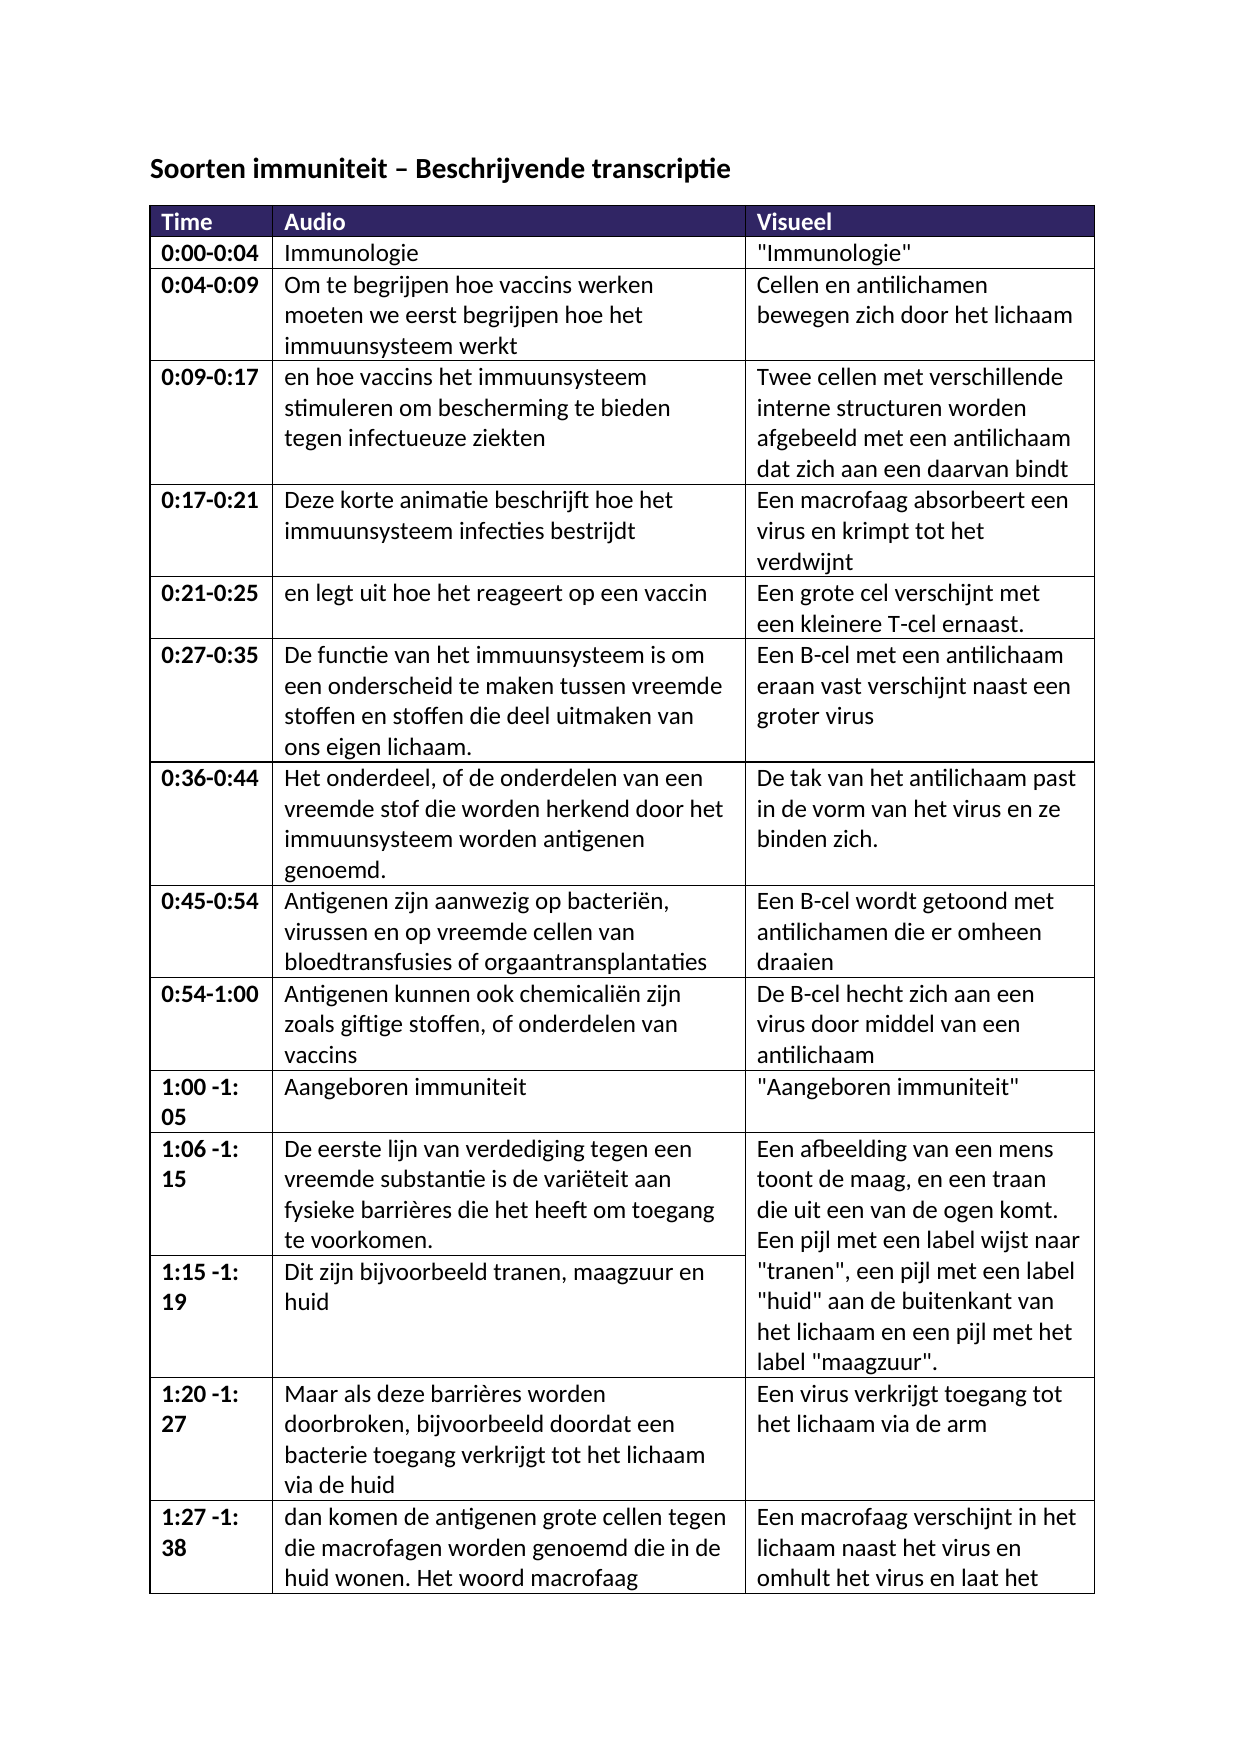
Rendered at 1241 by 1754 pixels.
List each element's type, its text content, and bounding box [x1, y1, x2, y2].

table_cell 0:00-0:04 [151, 237, 272, 268]
table_cell Een virus verkrijgt toegang tot het lichaam via de arm [746, 1378, 1094, 1500]
table_cell De eerste lijn van verdediging tegen een vreemde substantie is de variëteit aan fysieke barrières die het heeft om toegang te voorkomen. [273, 1133, 745, 1255]
table_cell Het onderdeel, of de onderdelen van een vreemde stof die worden herkend door het immuunsysteem worden antigenen genoemd. [273, 763, 745, 884]
table_cell Twee cellen met verschillende interne structuren worden afgebeeld met een antilichaam dat zich aan een daarvan bindt [746, 361, 1094, 483]
table_cell De tak van het antilichaam past in de vorm van het virus en ze binden zich. [746, 763, 1094, 884]
table_cell Een B-cel met een antilichaam eraan vast verschijnt naast een groter virus [746, 639, 1094, 761]
table_cell 1:00 -1: 05 [151, 1071, 272, 1132]
table_cell De B-cel hecht zich aan een virus door middel van een antilichaam [746, 978, 1094, 1070]
table_cell Maar als deze barrières worden doorbroken, bijvoorbeeld doordat een bacterie toegang verkrijgt tot het lichaam via de huid [273, 1378, 745, 1500]
table_cell 0:21-0:25 [151, 577, 272, 638]
table_cell Een afbeelding van een mens toont de maag, en een traan die uit een van de ogen komt. Een pijl met een label wijst naar "tranen", een pijl met een label "huid" aan de buitenkant van het lichaam en een pijl met het label "maagzuur". [746, 1133, 1094, 1377]
table_cell 0:17-0:21 [151, 485, 272, 576]
table_cell 1:27 -1: 38 [151, 1501, 272, 1593]
text Soorten immuniteit – Beschrijvende transcriptie [150, 150, 1090, 186]
table_cell 0:27-0:35 [151, 639, 272, 761]
table_cell Een macrofaag absorbeert een virus en krimpt tot het verdwijnt [746, 485, 1094, 576]
table_cell Een B-cel wordt getoond met antilichamen die er omheen draaien [746, 886, 1094, 977]
table_cell dan komen de antigenen grote cellen tegen die macrofagen worden genoemd die in de huid wonen. Het woord macrofaag [273, 1501, 745, 1593]
table_cell Cellen en antilichamen bewegen zich door het lichaam [746, 269, 1094, 360]
table_cell Dit zijn bijvoorbeeld tranen, maagzuur en huid [273, 1256, 745, 1377]
table_cell en hoe vaccins het immuunsysteem stimuleren om bescherming te bieden tegen infectueuze ziekten [273, 361, 745, 483]
table_cell 1:20 -1: 27 [151, 1378, 272, 1500]
table_cell 1:06 -1: 15 [151, 1133, 272, 1255]
table_cell 0:54-1:00 [151, 978, 272, 1070]
table_cell Antigenen zijn aanwezig op bacteriën, virussen en op vreemde cellen van bloedtransfusies of orgaantransplantaties [273, 886, 745, 977]
table_cell en legt uit hoe het reageert op een vaccin [273, 577, 745, 638]
table_cell Een macrofaag verschijnt in het lichaam naast het virus en omhult het virus en laat het [746, 1501, 1094, 1593]
table_header Time [151, 206, 272, 236]
table_cell 0:45-0:54 [151, 886, 272, 977]
table_header Visueel [746, 206, 1094, 236]
table_cell Aangeboren immuniteit [273, 1071, 745, 1132]
table_cell Immunologie [273, 237, 745, 268]
table_cell 0:09-0:17 [151, 361, 272, 483]
table_cell 1:15 -1: 19 [151, 1256, 272, 1377]
table_cell De functie van het immuunsysteem is om een onderscheid te maken tussen vreemde stoffen en stoffen die deel uitmaken van ons eigen lichaam. [273, 639, 745, 761]
table_cell Antigenen kunnen ook chemicaliën zijn zoals giftige stoffen, of onderdelen van vaccins [273, 978, 745, 1070]
table_cell "Aangeboren immuniteit" [746, 1071, 1094, 1132]
table_cell Een grote cel verschijnt met een kleinere T-cel ernaast. [746, 577, 1094, 638]
table_cell 0:36-0:44 [151, 763, 272, 884]
table_header Audio [273, 206, 745, 236]
table_cell "Immunologie" [746, 237, 1094, 268]
table_cell Deze korte animatie beschrijft hoe het immuunsysteem infecties bestrijdt [273, 485, 745, 576]
table_cell Om te begrijpen hoe vaccins werken moeten we eerst begrijpen hoe het immuunsysteem werkt [273, 269, 745, 360]
table_cell 0:04-0:09 [151, 269, 272, 360]
